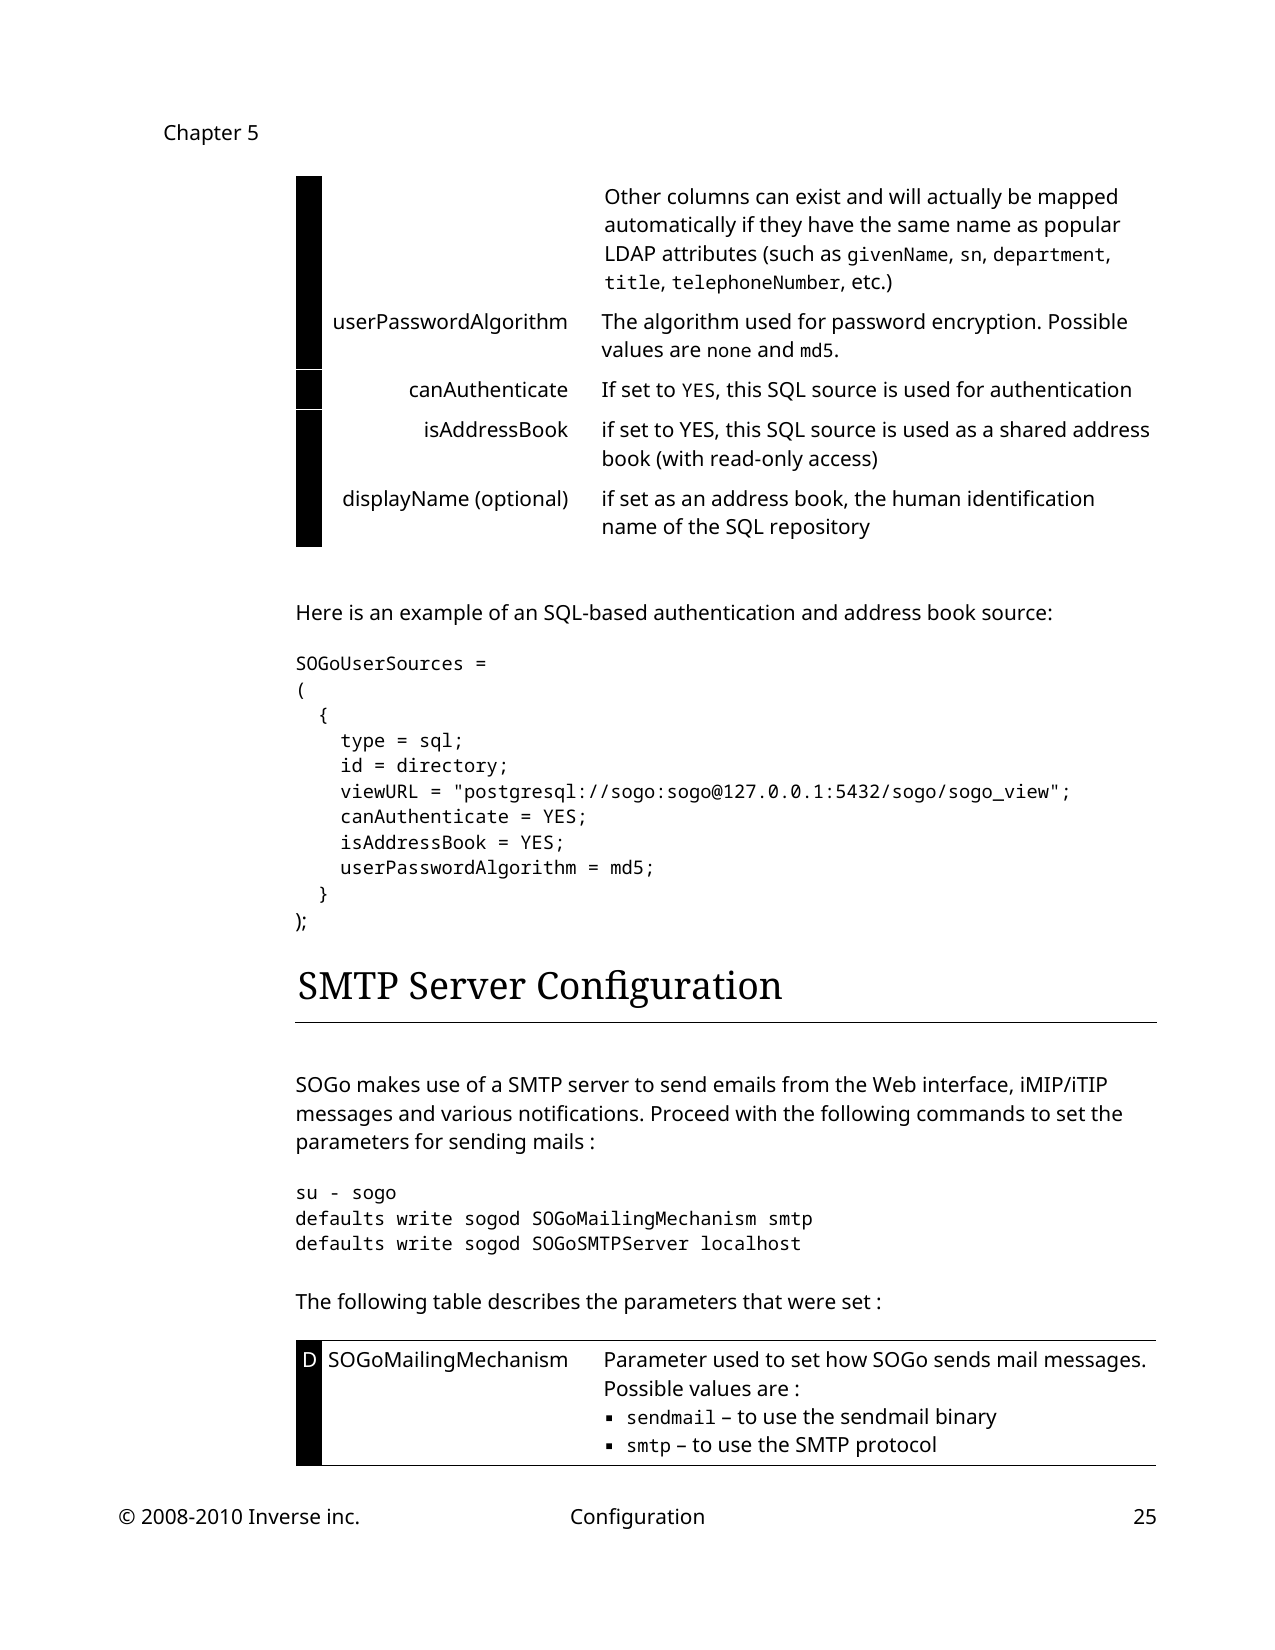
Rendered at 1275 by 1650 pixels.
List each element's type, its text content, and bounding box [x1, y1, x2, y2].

table_cell isAddressBook [322, 410, 574, 478]
table_cell if set to YES, this SQL source is used as a shared address book (with read-only access) [574, 410, 1156, 478]
table_header SOGoMailingMechanism [322, 1341, 598, 1465]
table_cell [296, 301, 322, 369]
table_cell [296, 410, 322, 478]
text The following table describes the parameters that were set : [295, 1287, 1157, 1316]
table_cell If set to YES, this SQL source is used for authentication [574, 370, 1156, 409]
table_cell The algorithm used for password encryption. Possible values are none and md5. [574, 301, 1156, 369]
text ); [295, 906, 1157, 934]
subtitle SMTP Server Configuration [295, 959, 1157, 1022]
text SOGoUserSources = [295, 651, 1157, 676]
table_cell if set as an address book, the human identification name of the SQL repository [574, 478, 1156, 546]
text { [295, 702, 1157, 727]
text isAddressBook = YES; [295, 829, 1157, 855]
text viewURL = "postgresql://sogo:sogo@127.0.0.1:5432/sogo/sogo_view"; [295, 778, 1157, 804]
table_header D [296, 1341, 322, 1465]
text userPasswordAlgorithm = md5; [295, 855, 1157, 880]
table_cell [322, 176, 574, 301]
text } [295, 880, 1157, 906]
table_header Parameter used to set how SOGo sends mail messages. Possible values are : ◾ sendmail – to use the sendmail binary ◾ smtp – to use the SMTP protocol [598, 1341, 1156, 1465]
text Here is an example of an SQL-based authentication and address book source: [295, 598, 1157, 627]
table_cell displayName (optional) [322, 478, 574, 546]
text SOGo makes use of a SMTP server to send emails from the Web interface, iMIP/iTIP messages and various notifications. Proceed with the following commands to set the parameters for sending mails : [295, 1071, 1157, 1156]
table_cell Other columns can exist and will actually be mapped automatically if they have the same name as popular LDAP attributes (such as givenName, sn, department, title, telephoneNumber, etc.) [574, 176, 1156, 301]
text canAuthenticate = YES; [295, 804, 1157, 829]
table_cell [296, 176, 322, 301]
text defaults write sogod SOGoSMTPServer localhost [295, 1231, 1157, 1256]
text defaults write sogod SOGoMailingMechanism smtp [295, 1205, 1157, 1231]
text id = directory; [295, 753, 1157, 778]
table_cell canAuthenticate [322, 370, 574, 409]
table_cell [296, 370, 322, 409]
table_cell [296, 479, 322, 546]
table_cell userPasswordAlgorithm [322, 301, 574, 369]
text type = sql; [295, 727, 1157, 753]
text ( [295, 676, 1157, 702]
text su - sogo [295, 1179, 1157, 1205]
